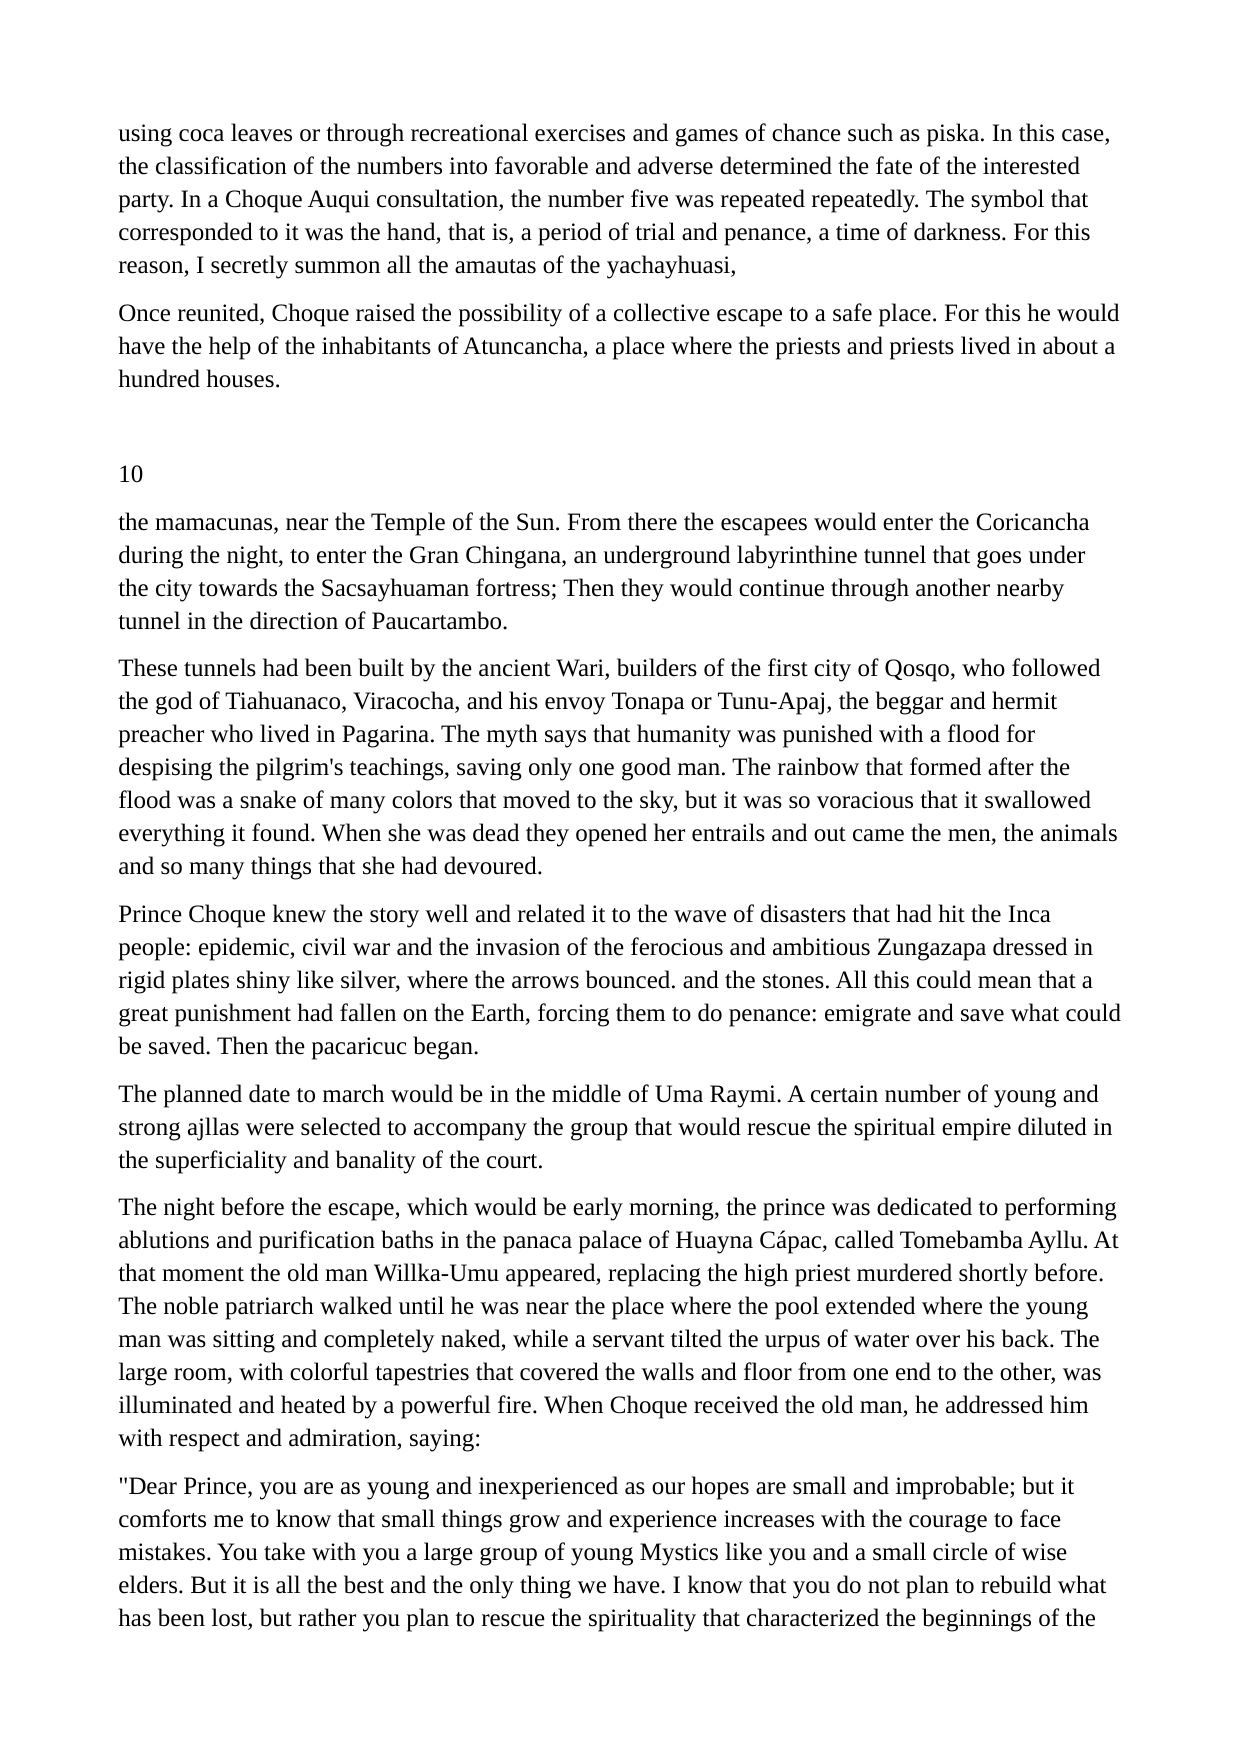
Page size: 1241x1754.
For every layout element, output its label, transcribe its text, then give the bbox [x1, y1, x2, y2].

text Once reunited, Choque raised the possibility of a collective escape to a safe place. For this he would have the help of the inhabitants of Atuncancha, a place where the priests and priests lived in about a hundred houses. [118, 298, 1122, 393]
text 10 [118, 459, 1122, 488]
text the mamacunas, near the Temple of the Sun. From there the escapees would enter the Coricancha during the night, to enter the Gran Chingana, an underground labyrinthine tunnel that goes under the city towards the Sacsayhuaman fortress; Then they would continue through another nearby tunnel in the direction of Paucartambo. [118, 507, 1122, 634]
text The planned date to march would be in the middle of Uma Raymi. A certain number of young and strong ajllas were selected to accompany the group that would rescue the spiritual empire diluted in the superficiality and banality of the court. [118, 1079, 1122, 1173]
text These tunnels had been built by the ancient Wari, builders of the first city of Qosqo, who followed the god of Tiahuanaco, Viracocha, and his envoy Tonapa or Tunu-Apaj, the beggar and hermit preacher who lived in Pagarina. The myth says that humanity was punished with a flood for despising the pilgrim's teachings, saving only one good man. The rainbow that formed after the flood was a snake of many colors that moved to the sky, but it was so voracious that it swallowed everything it found. When she was dead they opened her entrails and out came the men, the animals and so many things that she had devoured. [118, 653, 1122, 880]
text The night before the escape, which would be early morning, the prince was dedicated to performing ablutions and purification baths in the panaca palace of Huayna Cápac, called Tomebamba Ayllu. At that moment the old man Willka-Umu appeared, replacing the high priest murdered shortly before. The noble patriarch walked until he was near the place where the pool extended where the young man was sitting and completely naked, while a servant tilted the urpus of water over his back. The large room, with colorful tapestries that covered the walls and floor from one end to the other, was illuminated and heated by a powerful fire. When Choque received the old man, he addressed him with respect and admiration, saying: [118, 1192, 1122, 1452]
text "Dear Prince, you are as young and inexperienced as our hopes are small and improbable; but it comforts me to know that small things grow and experience increases with the courage to face mistakes. You take with you a large group of young Mystics like you and a small circle of wise elders. But it is all the best and the only thing we have. I know that you do not plan to rebuild what has been lost, but rather you plan to rescue the spirituality that characterized the beginnings of the [118, 1471, 1122, 1632]
text using coca leaves or through recreational exercises and games of chance such as piska. In this case, the classification of the numbers into favorable and adverse determined the fate of the interested party. In a Choque Auqui consultation, the number five was repeated repeatedly. The symbol that corresponded to it was the hand, that is, a period of trial and penance, a time of darkness. For this reason, I secretly summon all the amautas of the yachayhuasi, [118, 118, 1122, 279]
text Prince Choque knew the story well and related it to the wave of disasters that had hit the Inca people: epidemic, civil war and the invasion of the ferocious and ambitious Zungazapa dressed in rigid plates shiny like silver, where the arrows bounced. and the stones. All this could mean that a great punishment had fallen on the Earth, forcing them to do penance: emigrate and save what could be saved. Then the pacaricuc began. [118, 899, 1122, 1060]
